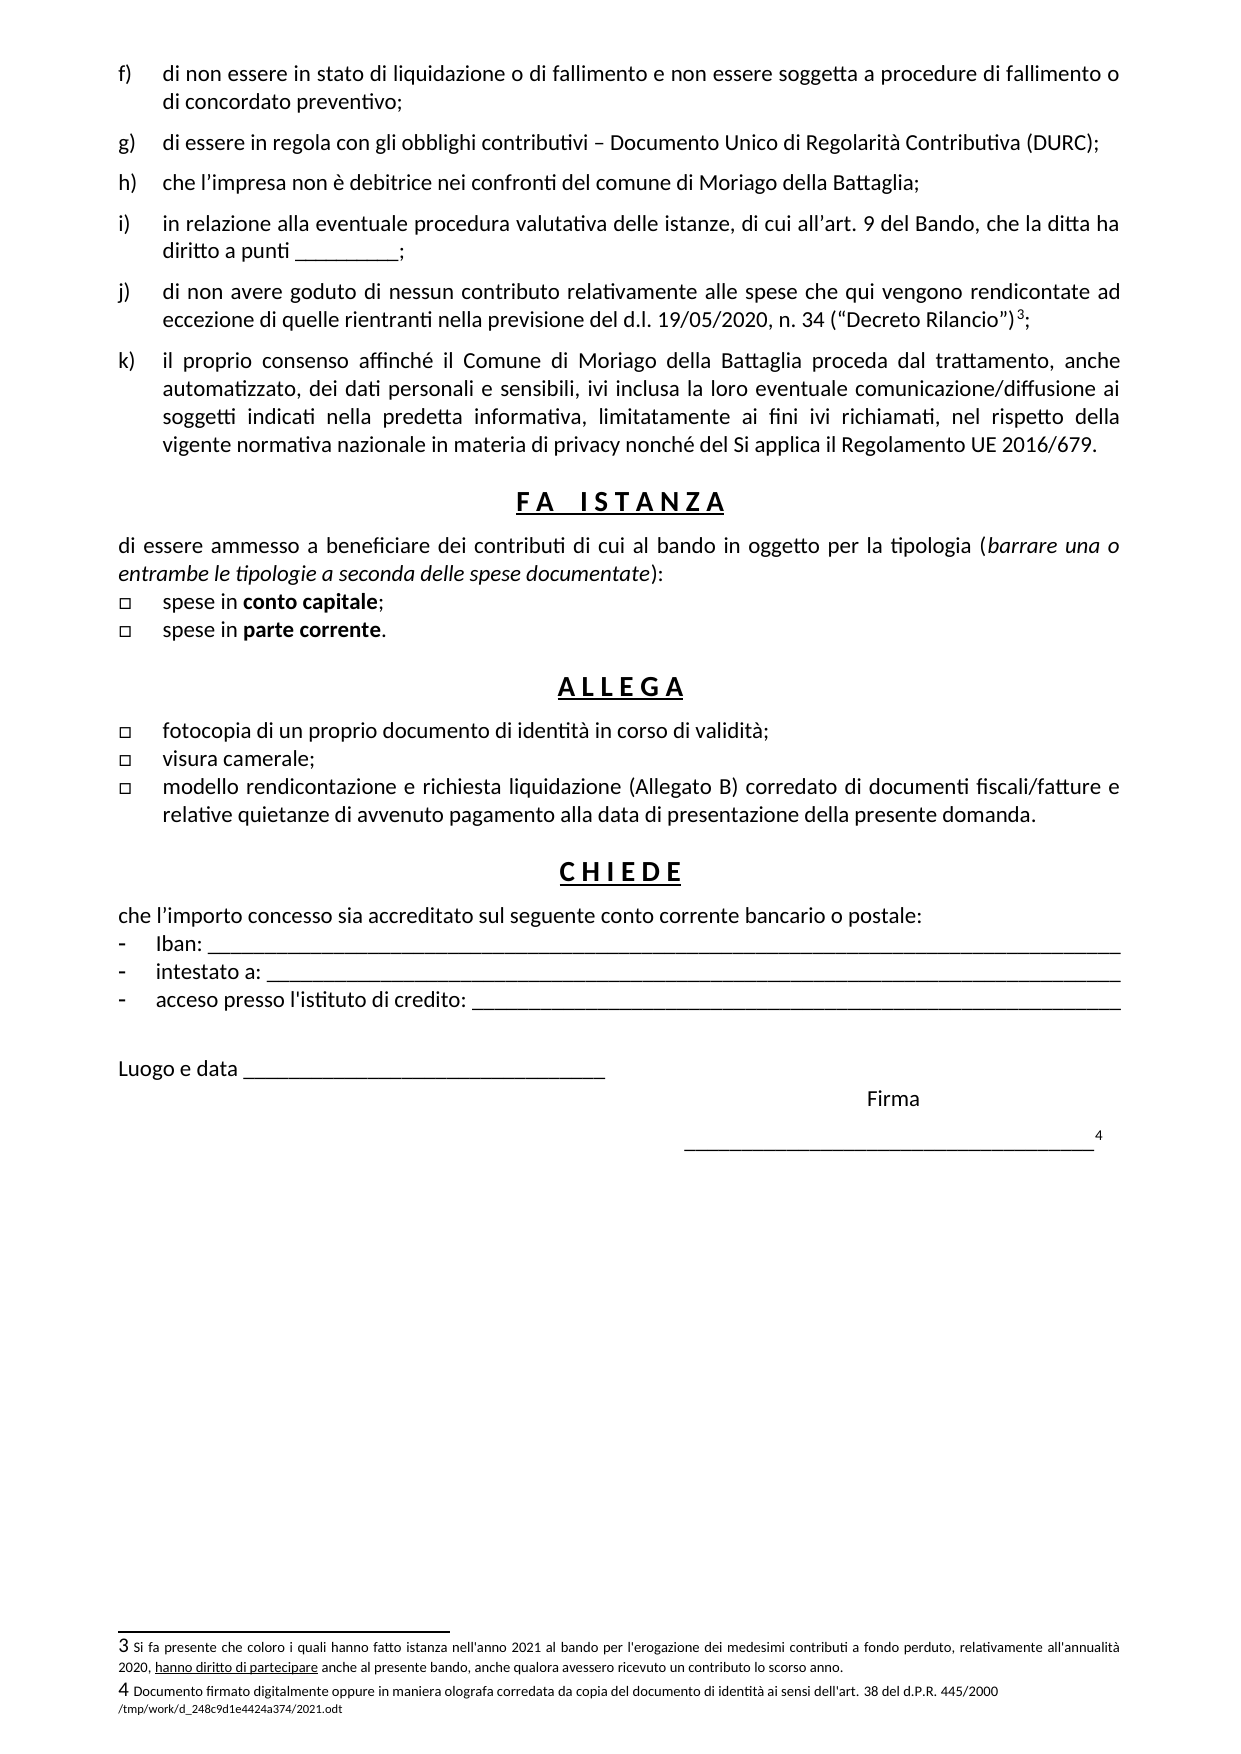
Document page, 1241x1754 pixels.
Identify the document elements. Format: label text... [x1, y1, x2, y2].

list Iban: [118, 929, 1122, 957]
list di non avere goduto di nessun contributo relativamente alle spese che qui vengono rendicontate ad eccezione di quelle rientranti nella previsione del d.l. 19/05/2020, n. 34 (“Decreto Rilancio”); [118, 277, 1122, 333]
list intestato a: [118, 957, 1122, 985]
text C H I E D E [118, 853, 1122, 889]
text che l’importo concesso sia accreditato sul seguente conto corrente bancario o postale: [118, 901, 1122, 929]
text ____________________________________ [664, 1126, 1122, 1154]
list spese in conto capitale; [118, 587, 1122, 615]
list che l’impresa non è debitrice nei confronti del comune di Moriago della Battaglia; [118, 168, 1122, 196]
list Si fa presente che coloro i quali hanno fatto istanza nell'anno 2021 al bando per l'erogazione dei medesimi contributi a fondo perduto, relativamente all'annualità 2020, hanno diritto di partecipare anche al presente bando, anche qualora avessero ricevuto un contributo lo scorso anno. [118, 1632, 1122, 1676]
text Firma [664, 1084, 1122, 1112]
list fotocopia di un proprio documento di identità in corso di validità; [118, 716, 1122, 744]
list in relazione alla eventuale procedura valutativa delle istanze, di cui all’art. 9 del Bando, che la ditta ha diritto a punti ; [118, 209, 1122, 265]
text F A I S T A N Z A [118, 483, 1122, 518]
text di essere ammesso a beneficiare dei contributi di cui al bando in oggetto per la tipologia (barrare una o entrambe le tipologie a seconda delle spese documentate): [118, 531, 1122, 587]
list spese in parte corrente. [118, 615, 1122, 643]
list modello rendicontazione e richiesta liquidazione (Allegato B) corredato di documenti fiscali/fatture e relative quietanze di avvenuto pagamento alla data di presentazione della presente domanda. [118, 772, 1122, 828]
text Luogo e data [118, 1054, 1122, 1082]
text Documento firmato digitalmente oppure in maniera olografa corredata da copia del documento di identità ai sensi dell'art. 38 del d.P.R. 445/2000 [118, 1676, 1122, 1701]
list visura camerale; [118, 744, 1122, 772]
list il proprio consenso affinché il Comune di Moriago della Battaglia proceda dal trattamento, anche automatizzato, dei dati personali e sensibili, ivi inclusa la loro eventuale comunicazione/diffusione ai soggetti indicati nella predetta informativa, limitatamente ai fini ivi richiamati, nel rispetto della vigente normativa nazionale in materia di privacy nonché del Si applica il Regolamento UE 2016/679. [118, 346, 1122, 458]
text A L L E G A [118, 668, 1122, 704]
list di essere in regola con gli obblighi contributivi – Documento Unico di Regolarità Contributiva (DURC); [118, 128, 1122, 156]
list acceso presso l'istituto di credito: [118, 985, 1122, 1013]
list di non essere in stato di liquidazione o di fallimento e non essere soggetta a procedure di fallimento o di concordato preventivo; [118, 59, 1122, 115]
